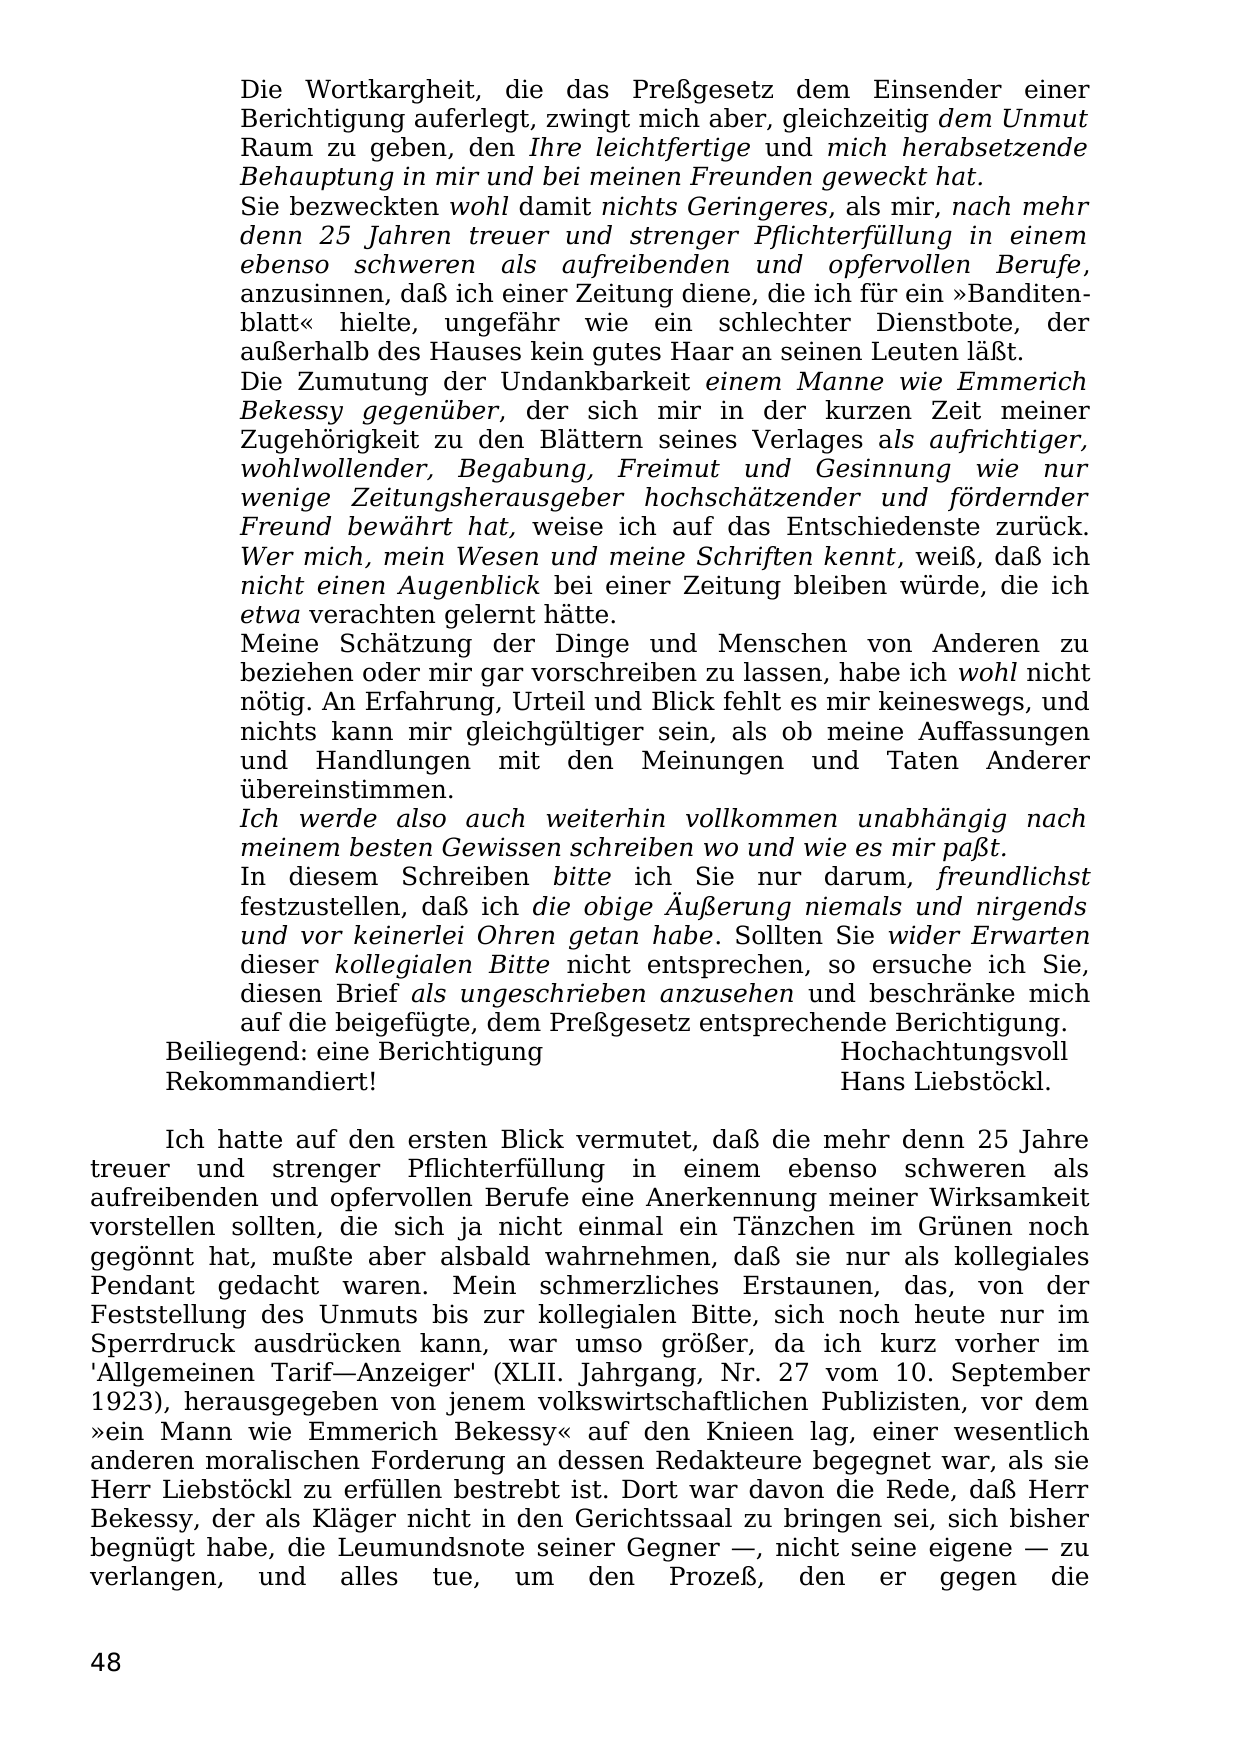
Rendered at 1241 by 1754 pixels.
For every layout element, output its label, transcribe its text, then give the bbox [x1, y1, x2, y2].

text Sie bezweckten wohl damit nichts Geringeres, als mir, nach mehr denn 25 Jahren treuer und strenger Pflichterfüllung in einem ebenso schweren als aufreibenden und opfervollen Berufe, anzusinnen, daß ich einer Zeitung diene, die ich für ein »Banditen­blatt« hielte, ungefähr wie ein schlechter Dienstbote, der außerhalb des Hauses kein gutes Haar an seinen Leuten läßt. [240, 192, 1091, 367]
text Beiliegend: eine Berichtigung Hochachtungsvoll [90, 1037, 1091, 1067]
text In diesem Schreiben bitte ich Sie nur darum, freundlichst festzustellen, daß ich die obige Äußerung niemals und nirgends und vor keinerlei Ohren getan habe. Sollten Sie wider Erwarten dieser kollegialen Bitte nicht entsprechen, so ersuche ich Sie, diesen Brief als ungeschrieben anzusehen und beschränke mich auf die beigefügte, dem Preßgesetz entsprechende Berichtigung. [240, 862, 1091, 1037]
text Ich hatte auf den ersten Blick vermutet, daß die mehr denn 25 Jahre treuer und strenger Pflichterfüllung in einem ebenso schweren als aufreibenden und opfervollen Berufe eine Anerkennung meiner Wirksamkeit vorstellen sollten, die sich ja nicht einmal ein Tänzchen im Grünen noch gegönnt hat, mußte aber alsbald wahrnehmen, daß sie nur als kollegiales Pendant gedacht waren. Mein schmerzliches Erstaunen, das, von der Feststellung des Unmuts bis zur kollegialen Bitte, sich noch heute nur im Sperrdruck ausdrücken kann, war umso größer, da ich kurz vorher im 'Allgemeinen Tarif—Anzeiger' (XLII. Jahrgang, Nr. 27 vom 10. September 1923), herausgegeben von jenem volkswirtschaftlichen Publizisten, vor dem »ein Mann wie Emmerich Bekessy« auf den Knieen lag, einer wesentlich anderen moralischen Forderung an dessen Redakteure begegnet war, als sie Herr Liebstöckl zu erfüllen bestrebt ist. Dort war davon die Rede, daß Herr Bekessy, der als Kläger nicht in den Gerichtssaal zu bringen sei, sich bisher begnügt habe, die Leumundsnote seiner Gegner —, nicht seine eigene — zu verlangen, und alles tue, um den Prozeß, den er gegen die [90, 1125, 1091, 1592]
text Ich werde also auch weiterhin vollkommen unabhängig nach meinem besten Gewissen schreiben wo und wie es mir paßt. [240, 804, 1091, 862]
text Meine Schätzung der Dinge und Menschen von Anderen zu beziehen oder mir gar vorschreiben zu lassen, habe ich wohl nicht nötig. An Erfahrung, Urteil und Blick fehlt es mir keineswegs, und nichts kann mir gleichgültiger sein, als ob meine Auffassungen und Handlungen mit den Meinungen und Taten Anderer übereinstimmen. [240, 629, 1091, 804]
text Rekommandiert! Hans Liebstöckl. [90, 1067, 1091, 1096]
text Die Zumutung der Undankbarkeit einem Manne wie Emmerich Bekessy gegenüber, der sich mir in der kurzen Zeit meiner Zugehörigkeit zu den Blättern seines Verlages als aufrichtiger, wohlwollender, Begabung, Freimut und Gesinnung wie nur wenige Zeitungsherausgeber hochschätzender und fördernder Freund bewährt hat, weise ich auf das Entschiedenste zurück. Wer mich, mein Wesen und meine Schriften kennt, weiß, daß ich nicht einen Augenblick bei einer Zeitung bleiben würde, die ich etwa verachten gelernt hätte. [240, 367, 1091, 629]
text Die Wortkargheit, die das Preßgesetz dem Einsender einer Berichtigung auferlegt, zwingt mich aber, gleichzeitig dem Unmut Raum zu geben, den Ihre leichtfertige und mich herabsetzende Behauptung in mir und bei meinen Freunden geweckt hat. [240, 75, 1091, 192]
